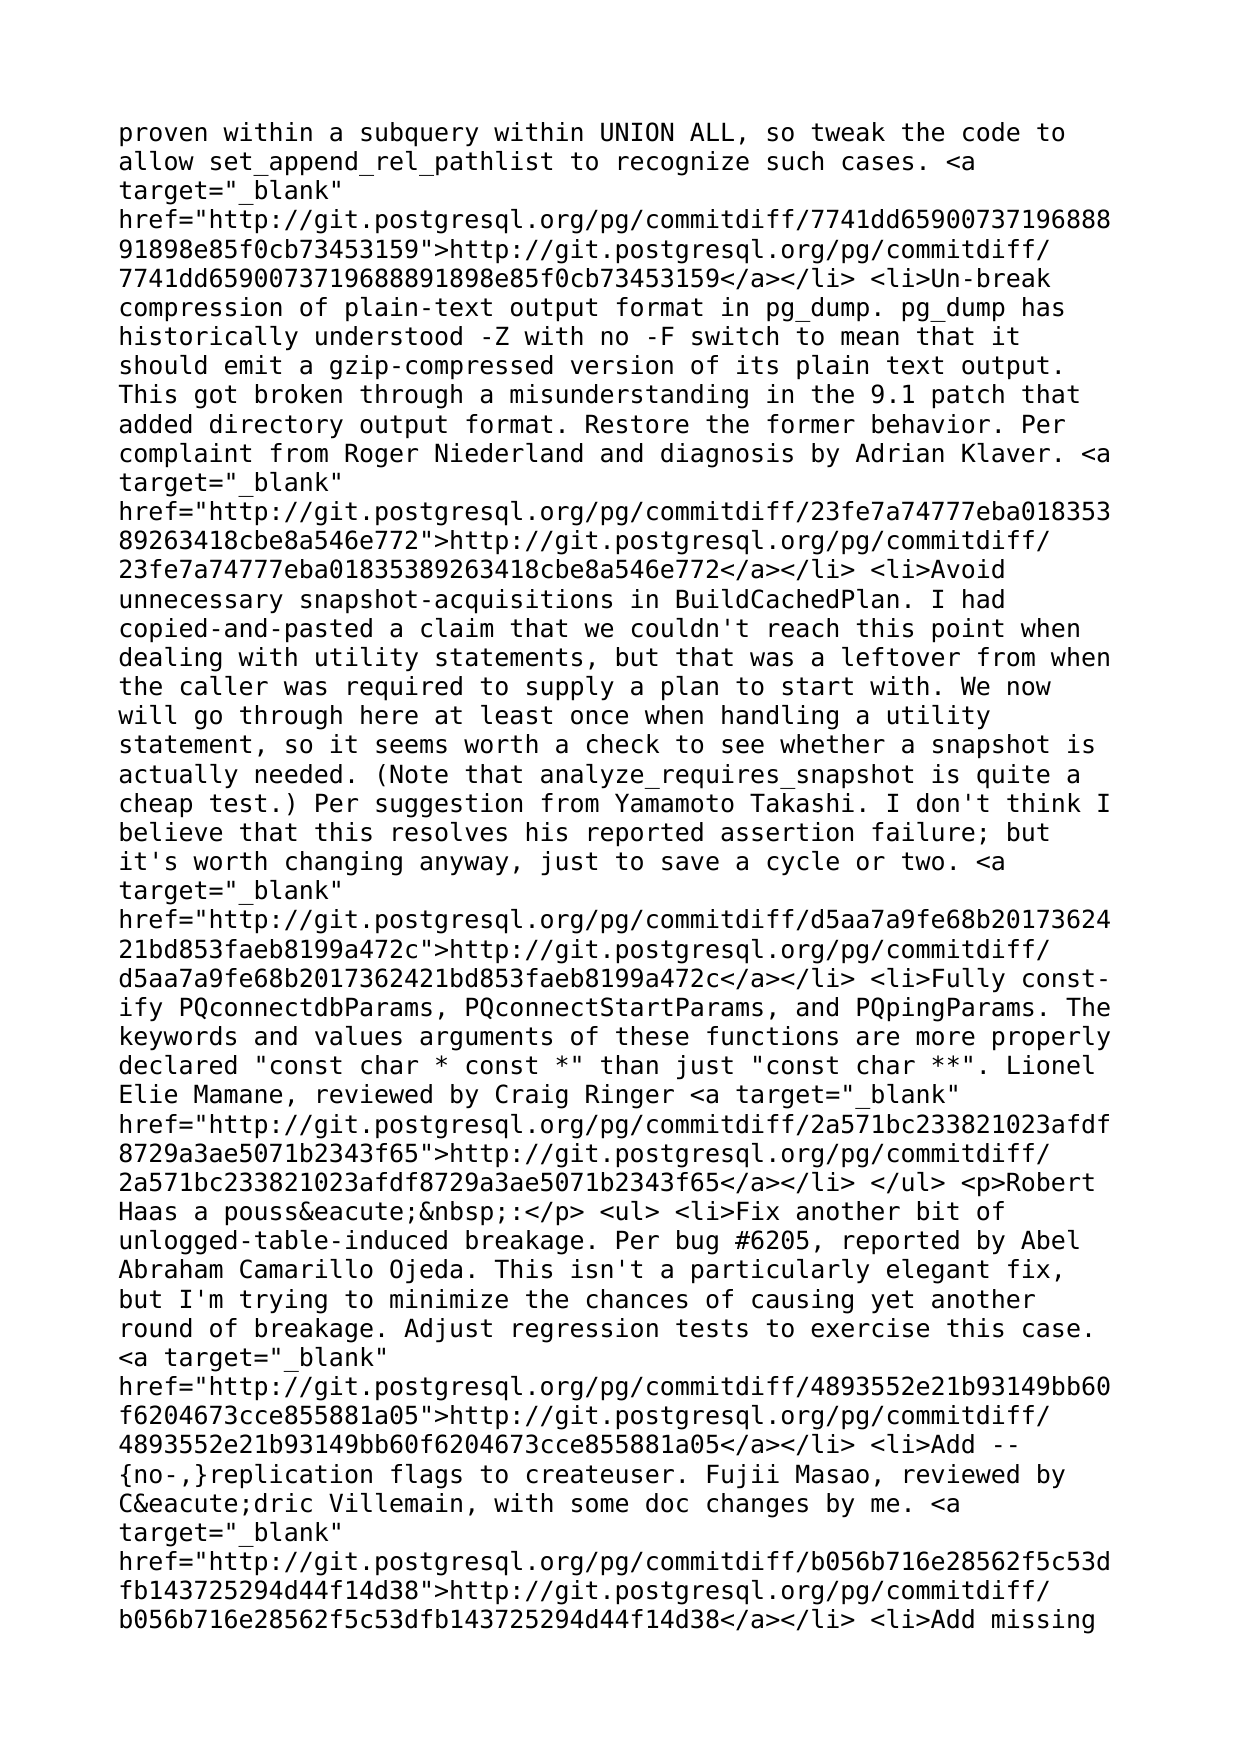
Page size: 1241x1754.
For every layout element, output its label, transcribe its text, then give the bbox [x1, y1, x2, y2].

text proven within a subquery within UNION ALL, so tweak the code to allow set_append_rel_pathlist to recognize such cases. <a target="_blank" href="http://git.postgresql.org/pg/commitdiff/7741dd6590073719688891898e85f0cb73453159">http://git.postgresql.org/pg/commitdiff/7741dd6590073719688891898e85f0cb73453159</a></li> <li>Un-break compression of plain-text output format in pg_dump. pg_dump has historically understood -Z with no -F switch to mean that it should emit a gzip-compressed version of its plain text output. This got broken through a misunderstanding in the 9.1 patch that added directory output format. Restore the former behavior. Per complaint from Roger Niederland and diagnosis by Adrian Klaver. <a target="_blank" href="http://git.postgresql.org/pg/commitdiff/23fe7a74777eba01835389263418cbe8a546e772">http://git.postgresql.org/pg/commitdiff/23fe7a74777eba01835389263418cbe8a546e772</a></li> <li>Avoid unnecessary snapshot-acquisitions in BuildCachedPlan. I had copied-and-pasted a claim that we couldn't reach this point when dealing with utility statements, but that was a leftover from when the caller was required to supply a plan to start with. We now will go through here at least once when handling a utility statement, so it seems worth a check to see whether a snapshot is actually needed. (Note that analyze_requires_snapshot is quite a cheap test.) Per suggestion from Yamamoto Takashi. I don't think I believe that this resolves his reported assertion failure; but it's worth changing anyway, just to save a cycle or two. <a target="_blank" href="http://git.postgresql.org/pg/commitdiff/d5aa7a9fe68b2017362421bd853faeb8199a472c">http://git.postgresql.org/pg/commitdiff/d5aa7a9fe68b2017362421bd853faeb8199a472c</a></li> <li>Fully const-ify PQconnectdbParams, PQconnectStartParams, and PQpingParams. The keywords and values arguments of these functions are more properly declared "const char * const *" than just "const char **". Lionel Elie Mamane, reviewed by Craig Ringer <a target="_blank" href="http://git.postgresql.org/pg/commitdiff/2a571bc233821023afdf8729a3ae5071b2343f65">http://git.postgresql.org/pg/commitdiff/2a571bc233821023afdf8729a3ae5071b2343f65</a></li> </ul> <p>Robert Haas a pouss&eacute;&nbsp;:</p> <ul> <li>Fix another bit of unlogged-table-induced breakage. Per bug #6205, reported by Abel Abraham Camarillo Ojeda. This isn't a particularly elegant fix, but I'm trying to minimize the chances of causing yet another round of breakage. Adjust regression tests to exercise this case. <a target="_blank" href="http://git.postgresql.org/pg/commitdiff/4893552e21b93149bb60f6204673cce855881a05">http://git.postgresql.org/pg/commitdiff/4893552e21b93149bb60f6204673cce855881a05</a></li> <li>Add --{no-,}replication flags to createuser. Fujii Masao, reviewed by C&eacute;dric Villemain, with some doc changes by me. <a target="_blank" href="http://git.postgresql.org/pg/commitdiff/b056b716e28562f5c53dfb143725294d44f14d38">http://git.postgresql.org/pg/commitdiff/b056b716e28562f5c53dfb143725294d44f14d38</a></li> <li>Add missing [118, 118, 1122, 1635]
